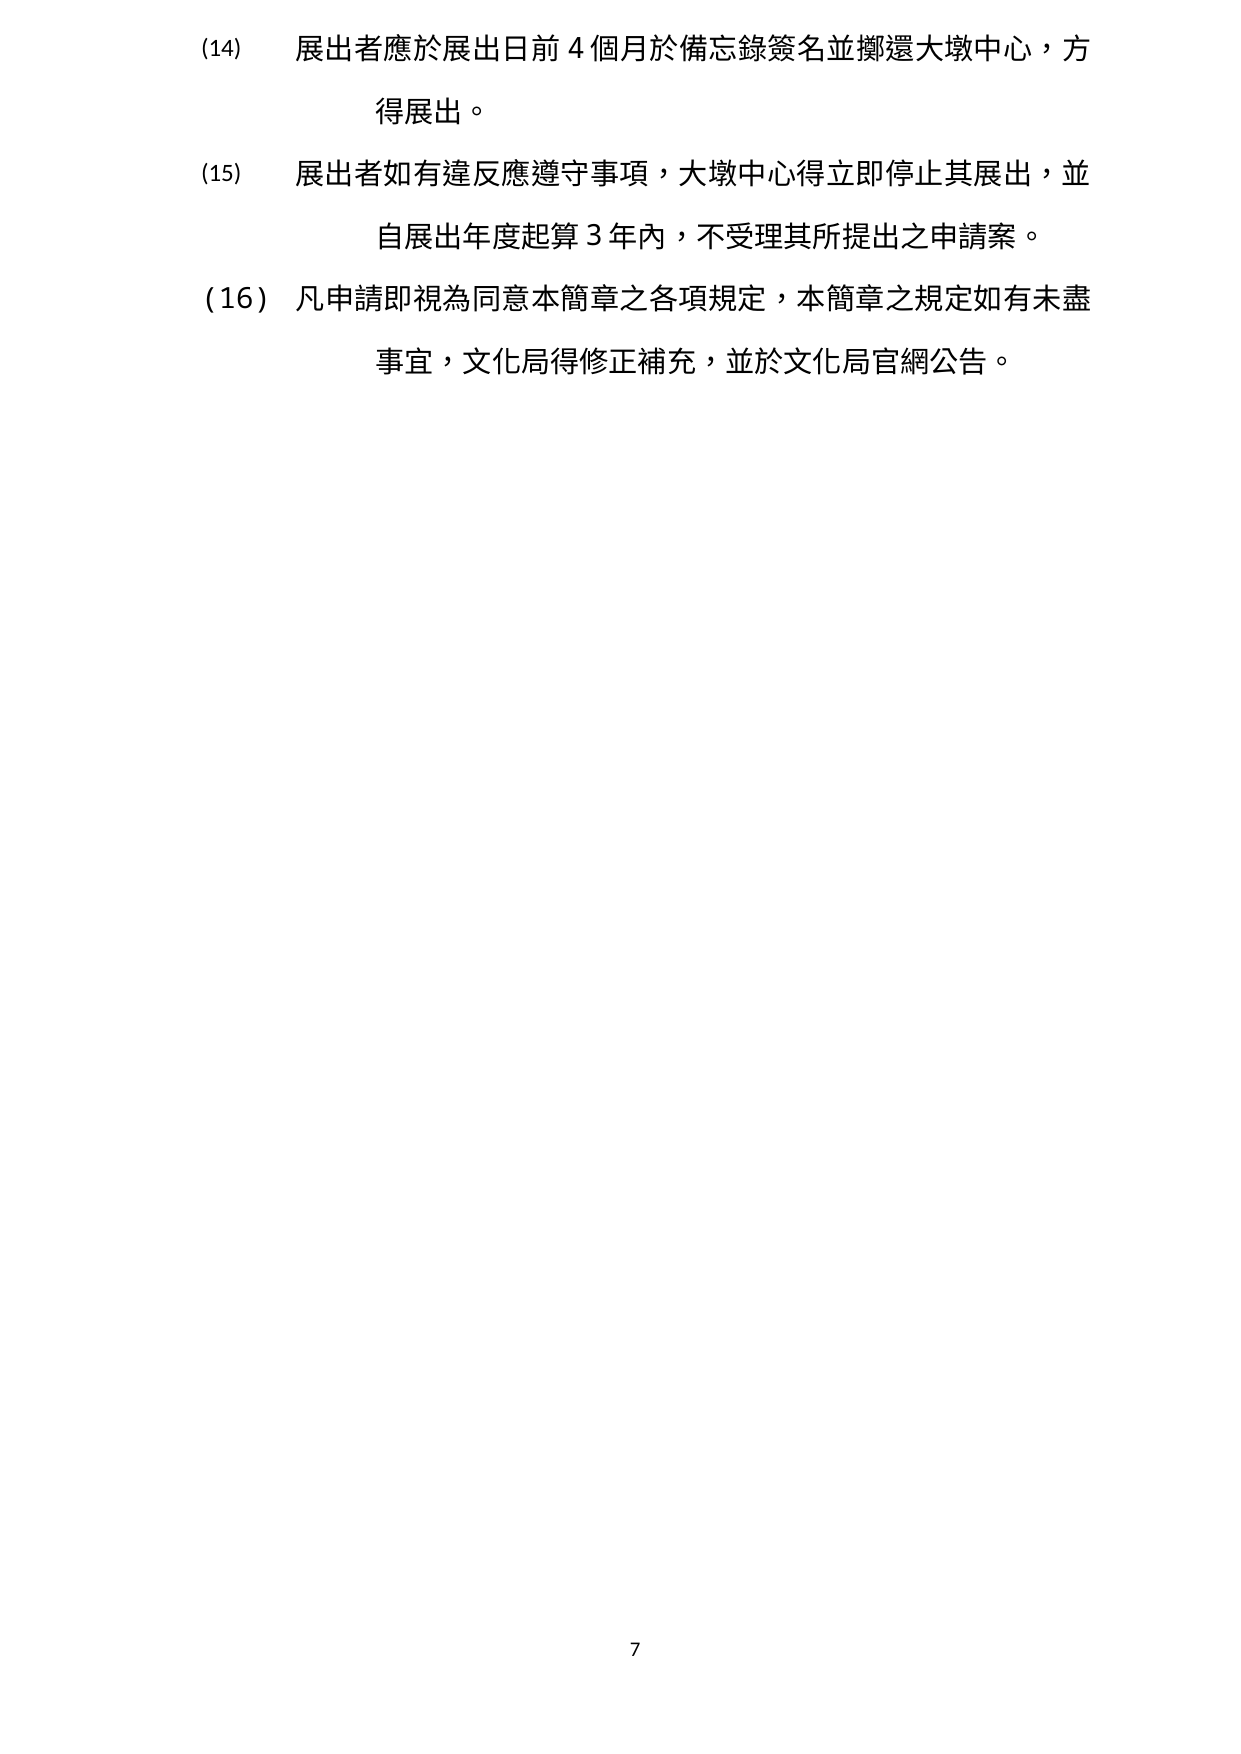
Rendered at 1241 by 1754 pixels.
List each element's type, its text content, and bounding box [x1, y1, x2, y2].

list 凡申請即視為同意本簡章之各項規定，本簡章之規定如有未盡事宜，文化局得修正補充，並於文化局官網公告。 [201, 255, 1092, 380]
list 展出者如有違反應遵守事項，大墩中心得立即停止其展出，並自展出年度起算3年內，不受理其所提出之申請案。 [201, 130, 1092, 255]
list 展出者應於展出日前4個月於備忘錄簽名並擲還大墩中心，方得展出。 [201, 5, 1092, 130]
